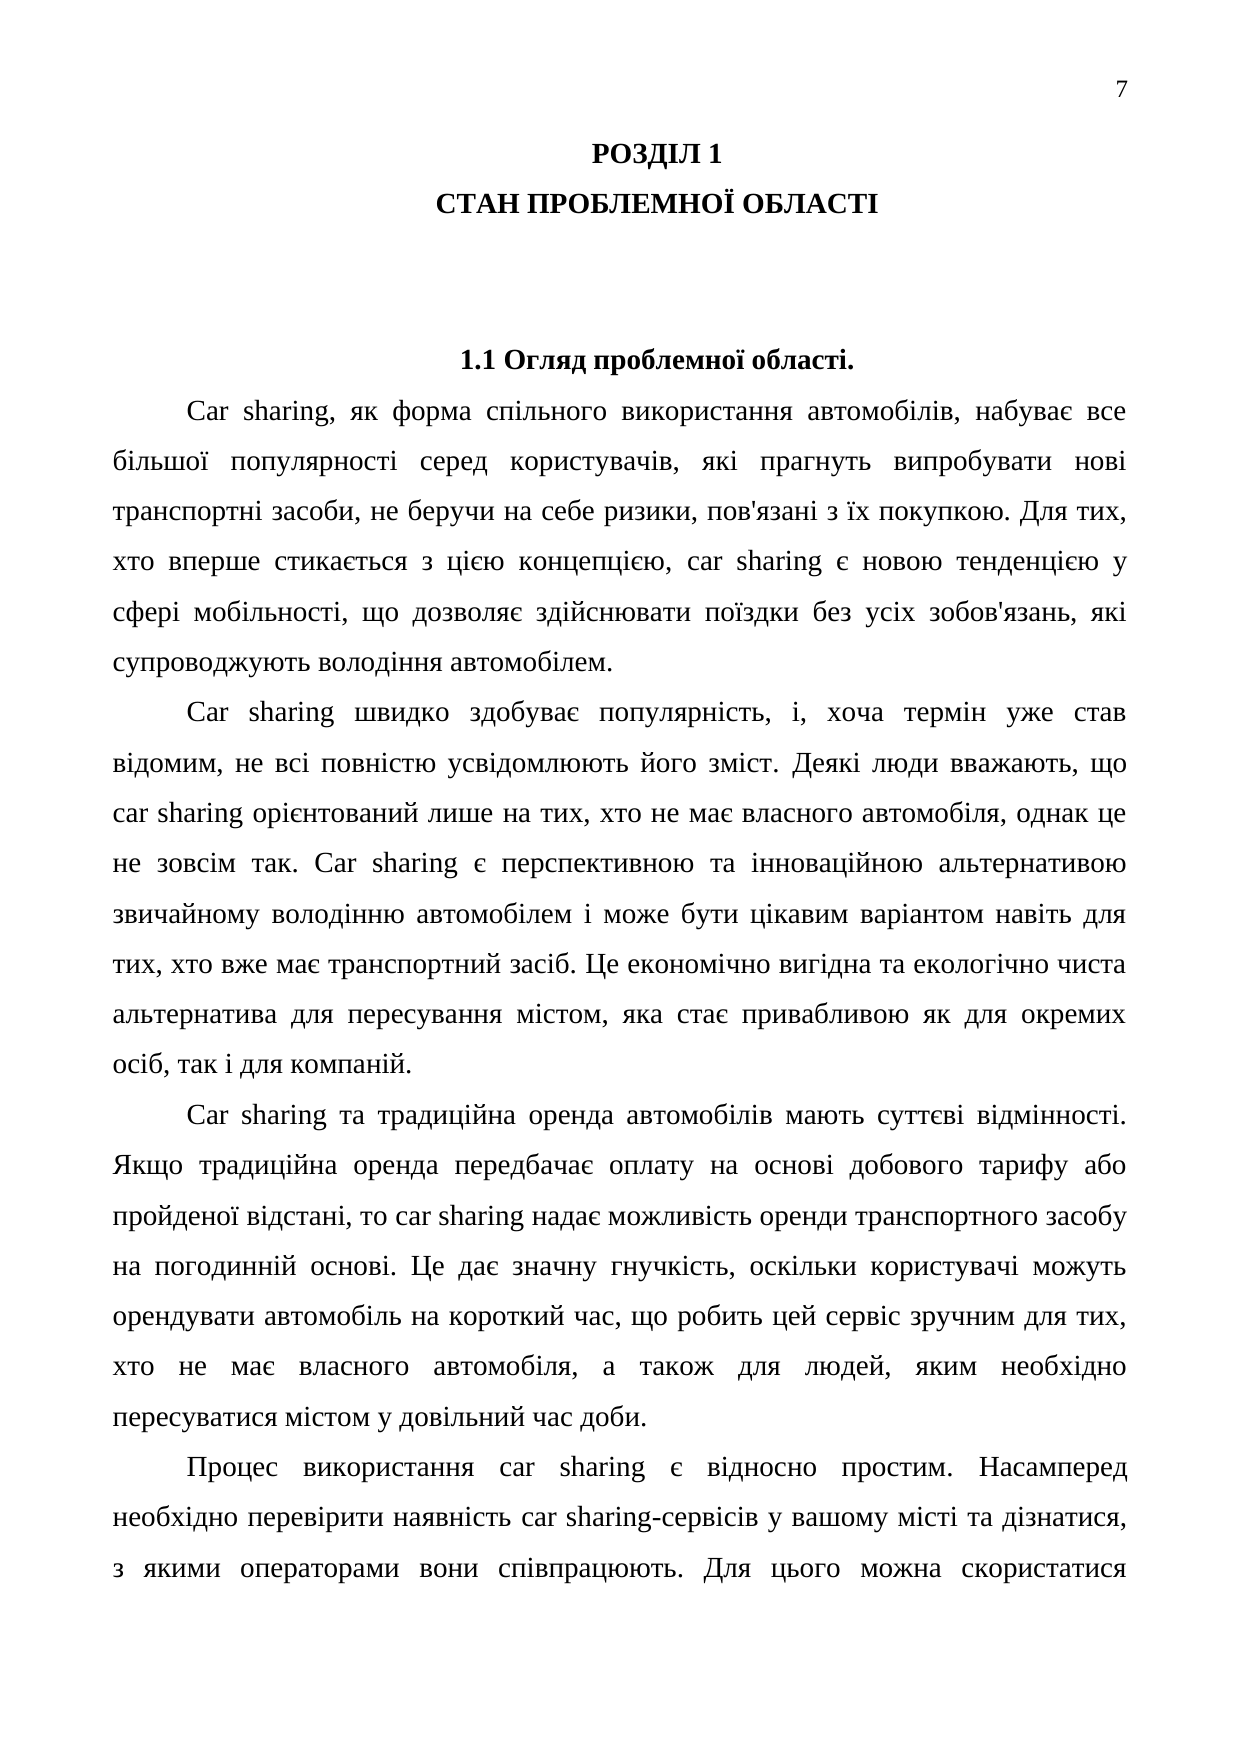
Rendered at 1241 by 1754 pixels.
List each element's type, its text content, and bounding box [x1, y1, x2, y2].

text Car sharing, як форма спільного використання автомобілів, набуває все більшої популярності серед користувачів, які прагнуть випробувати нові транспортні засоби, не беручи на себе ризики, пов'язані з їх покупкою. Для тих, хто вперше стикається з цією концепцією, car sharing є новою тенденцією у сфері мобільності, що дозволяє здійснювати поїздки без усіх зобов'язань, які супроводжують володіння автомобілем. [112, 393, 1128, 678]
subtitle РОЗДІЛ 1 [112, 136, 1128, 169]
text Car sharing швидко здобуває популярність, і, хоча термін уже став відомим, не всі повністю усвідомлюють його зміст. Деякі люди вважають, що car sharing орієнтований лише на тих, хто не має власного автомобіля, однак це не зовсім так. Car sharing є перспективною та інноваційною альтернативою звичайному володінню автомобілем і може бути цікавим варіантом навіть для тих, хто вже має транспортний засіб. Це економічно вигідна та екологічно чиста альтернатива для пересування містом, яка стає привабливою як для окремих осіб, так і для компаній. [112, 694, 1128, 1080]
subtitle СТАН ПРОБЛЕМНОЇ ОБЛАСТІ [112, 186, 1128, 220]
text Car sharing та традиційна оренда автомобілів мають суттєві відмінності. Якщо традиційна оренда передбачає оплату на основі добового тарифу або пройденої відстані, то car sharing надає можливість оренди транспортного засобу на погодинній основі. Це дає значну гнучкість, оскільки користувачі можуть орендувати автомобіль на короткий час, що робить цей сервіс зручним для тих, хто не має власного автомобіля, а також для людей, яким необхідно пересуватися містом у довільний час доби. [112, 1097, 1128, 1432]
text Процес використання car sharing є відносно простим. Насамперед необхідно перевірити наявність car sharing-сервісів у вашому місті та дізнатися, з якими операторами вони співпрацюють. Для цього можна скористатися [112, 1449, 1128, 1583]
subtitle 1.1 Огляд проблемної області. [112, 342, 1128, 376]
